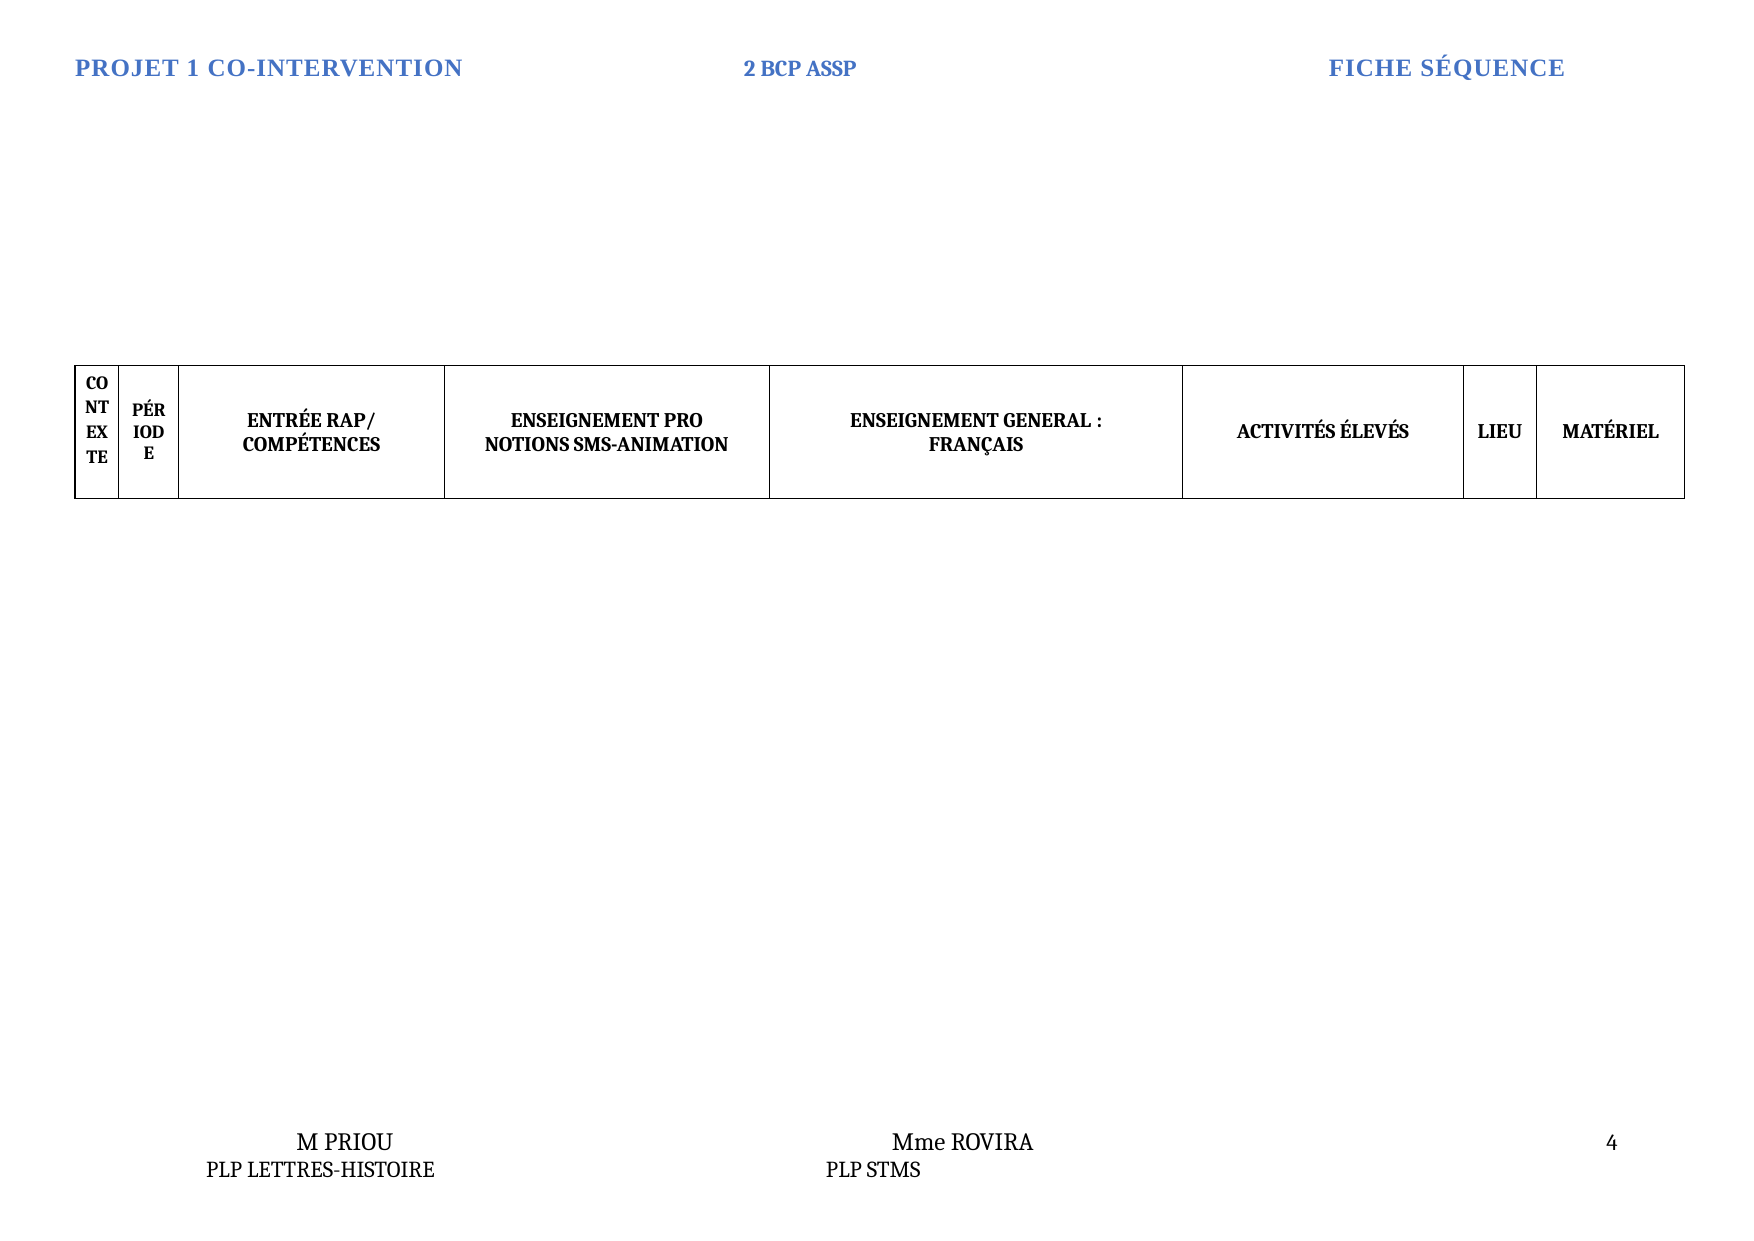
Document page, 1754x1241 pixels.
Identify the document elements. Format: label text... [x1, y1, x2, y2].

table_header ENTRÉE RAP/ COMPÉTENCES [179, 366, 444, 498]
table_header ENSEIGNEMENT GENERAL : FRANÇAIS [770, 366, 1182, 498]
table_header ENSEIGNEMENT PRO NOTIONS SMS-ANIMATION [445, 366, 769, 498]
table_header LIEU [1464, 366, 1536, 498]
table_header MATÉRIEL [1537, 366, 1684, 498]
table_header CONTEXTE [76, 366, 118, 498]
table_header PÉRIODE [119, 366, 178, 498]
table_header ACTIVITÉS ÉLEVÉS [1183, 366, 1463, 498]
